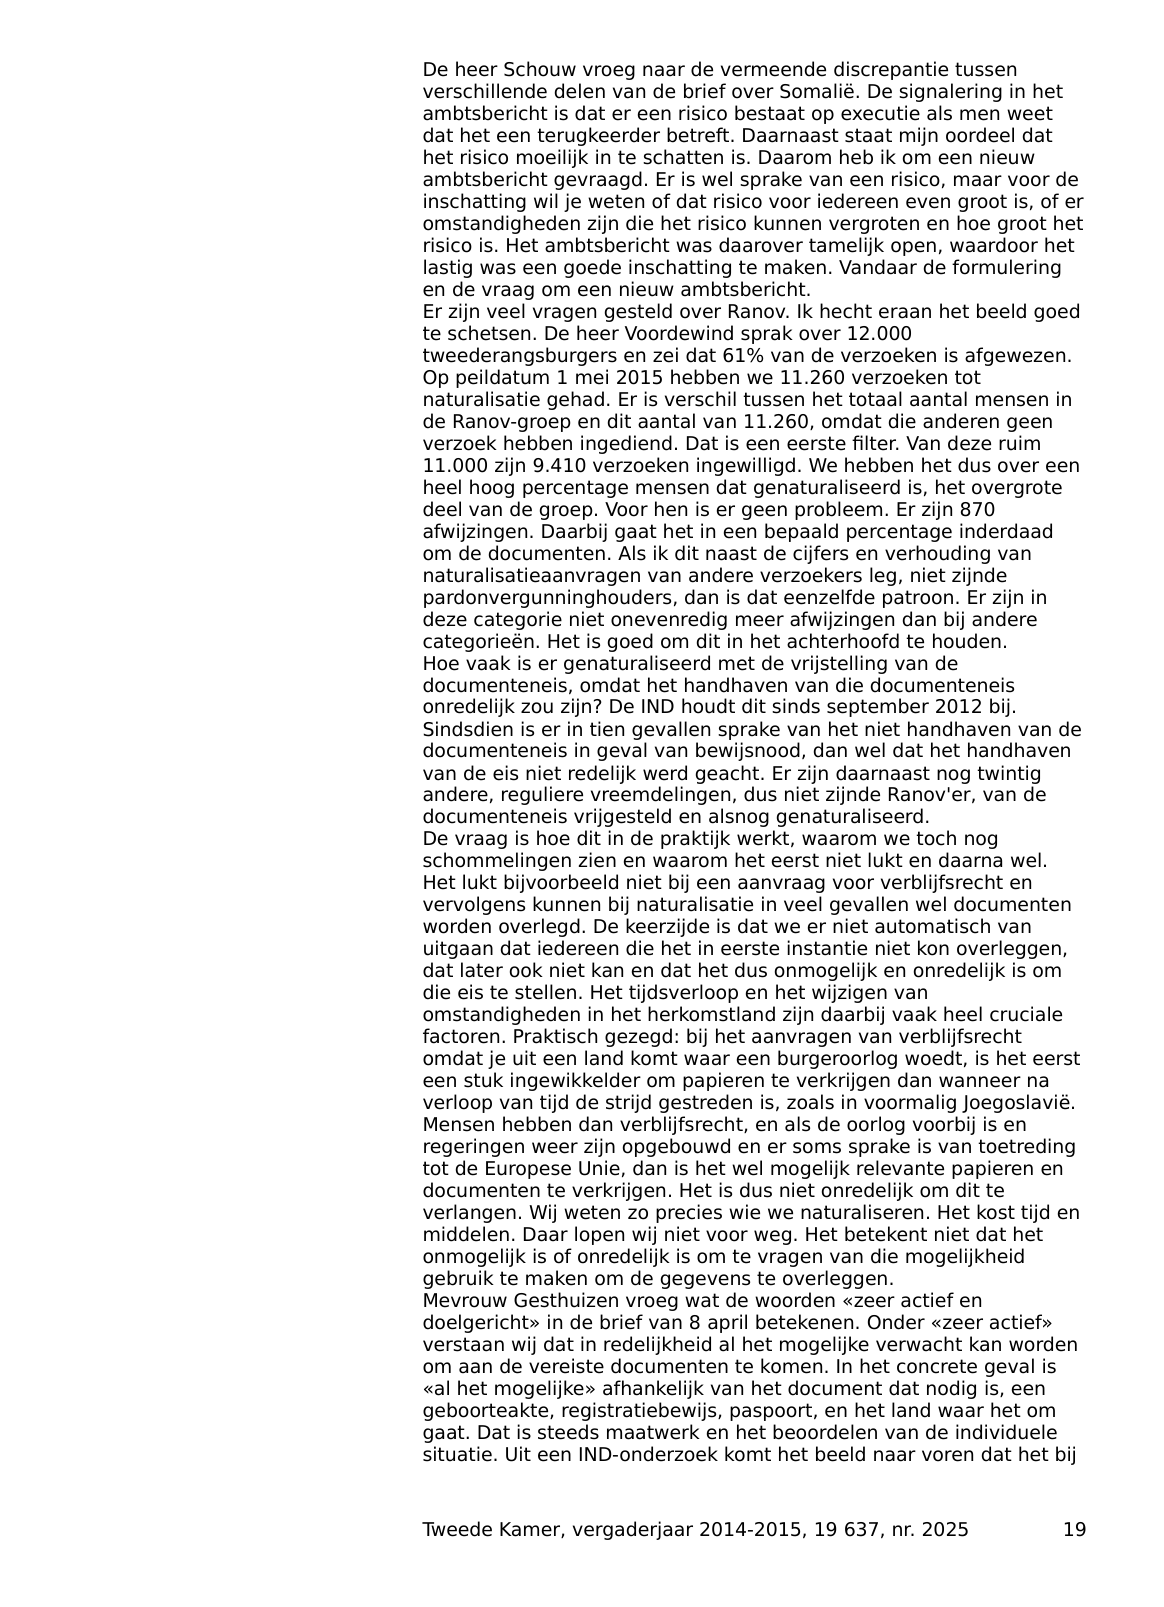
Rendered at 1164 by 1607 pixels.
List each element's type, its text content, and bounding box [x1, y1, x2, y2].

text Hoe vaak is er genaturaliseerd met de vrijstelling van de documenteneis, omdat het handhaven van die documenteneis onredelijk zou zijn? De IND houdt dit sinds september 2012 bij. Sindsdien is er in tien gevallen sprake van het niet handhaven van de documenteneis in geval van bewijsnood, dan wel dat het handhaven van de eis niet redelijk werd geacht. Er zijn daarnaast nog twintig andere, reguliere vreemdelingen, dus niet zijnde Ranov'er, van de documenteneis vrijgesteld en alsnog genaturaliseerd. [422, 652, 1087, 828]
text Er zijn veel vragen gesteld over Ranov. Ik hecht eraan het beeld goed te schetsen. De heer Voordewind sprak over 12.000 tweederangsburgers en zei dat 61% van de verzoeken is afgewezen. Op peildatum 1 mei 2015 hebben we 11.260 verzoeken tot naturalisatie gehad. Er is verschil tussen het totaal aantal mensen in de Ranov-groep en dit aantal van 11.260, omdat die anderen geen verzoek hebben ingediend. Dat is een eerste filter. Van deze ruim 11.000 zijn 9.410 verzoeken ingewilligd. We hebben het dus over een heel hoog percentage mensen dat genaturaliseerd is, het overgrote deel van de groep. Voor hen is er geen probleem. Er zijn 870 afwijzingen. Daarbij gaat het in een bepaald percentage inderdaad om de documenten. Als ik dit naast de cijfers en verhouding van naturalisatieaanvragen van andere verzoekers leg, niet zijnde pardonvergunninghouders, dan is dat eenzelfde patroon. Er zijn in deze categorie niet onevenredig meer afwijzingen dan bij andere categorieën. Het is goed om dit in het achterhoofd te houden. [422, 301, 1087, 652]
text De vraag is hoe dit in de praktijk werkt, waarom we toch nog schommelingen zien en waarom het eerst niet lukt en daarna wel. Het lukt bijvoorbeeld niet bij een aanvraag voor verblijfsrecht en vervolgens kunnen bij naturalisatie in veel gevallen wel documenten worden overlegd. De keerzijde is dat we er niet automatisch van uitgaan dat iedereen die het in eerste instantie niet kon overleggen, dat later ook niet kan en dat het dus onmogelijk en onredelijk is om die eis te stellen. Het tijdsverloop en het wijzigen van omstandigheden in het herkomstland zijn daarbij vaak heel cruciale factoren. Praktisch gezegd: bij het aanvragen van verblijfsrecht omdat je uit een land komt waar een burgeroorlog woedt, is het eerst een stuk ingewikkelder om papieren te verkrijgen dan wanneer na verloop van tijd de strijd gestreden is, zoals in voormalig Joegoslavië. Mensen hebben dan verblijfsrecht, en als de oorlog voorbij is en regeringen weer zijn opgebouwd en er soms sprake is van toetreding tot de Europese Unie, dan is het wel mogelijk relevante papieren en documenten te verkrijgen. Het is dus niet onredelijk om dit te verlangen. Wij weten zo precies wie we naturaliseren. Het kost tijd en middelen. Daar lopen wij niet voor weg. Het betekent niet dat het onmogelijk is of onredelijk is om te vragen van die mogelijkheid gebruik te maken om de gegevens te overleggen. [422, 828, 1087, 1290]
text De heer Schouw vroeg naar de vermeende discrepantie tussen verschillende delen van de brief over Somalië. De signalering in het ambtsbericht is dat er een risico bestaat op executie als men weet dat het een terugkeerder betreft. Daarnaast staat mijn oordeel dat het risico moeilijk in te schatten is. Daarom heb ik om een nieuw ambtsbericht gevraagd. Er is wel sprake van een risico, maar voor de inschatting wil je weten of dat risico voor iedereen even groot is, of er omstandigheden zijn die het risico kunnen vergroten en hoe groot het risico is. Het ambtsbericht was daarover tamelijk open, waardoor het lastig was een goede inschatting te maken. Vandaar de formulering en de vraag om een nieuw ambtsbericht. [422, 59, 1087, 301]
text Mevrouw Gesthuizen vroeg wat de woorden «zeer actief en doelgericht» in de brief van 8 april betekenen. Onder «zeer actief» verstaan wij dat in redelijkheid al het mogelijke verwacht kan worden om aan de vereiste documenten te komen. In het concrete geval is «al het mogelijke» afhankelijk van het document dat nodig is, een geboorteakte, registratiebewijs, paspoort, en het land waar het om gaat. Dat is steeds maatwerk en het beoordelen van de individuele situatie. Uit een IND-onderzoek komt het beeld naar voren dat het bij [422, 1290, 1087, 1466]
